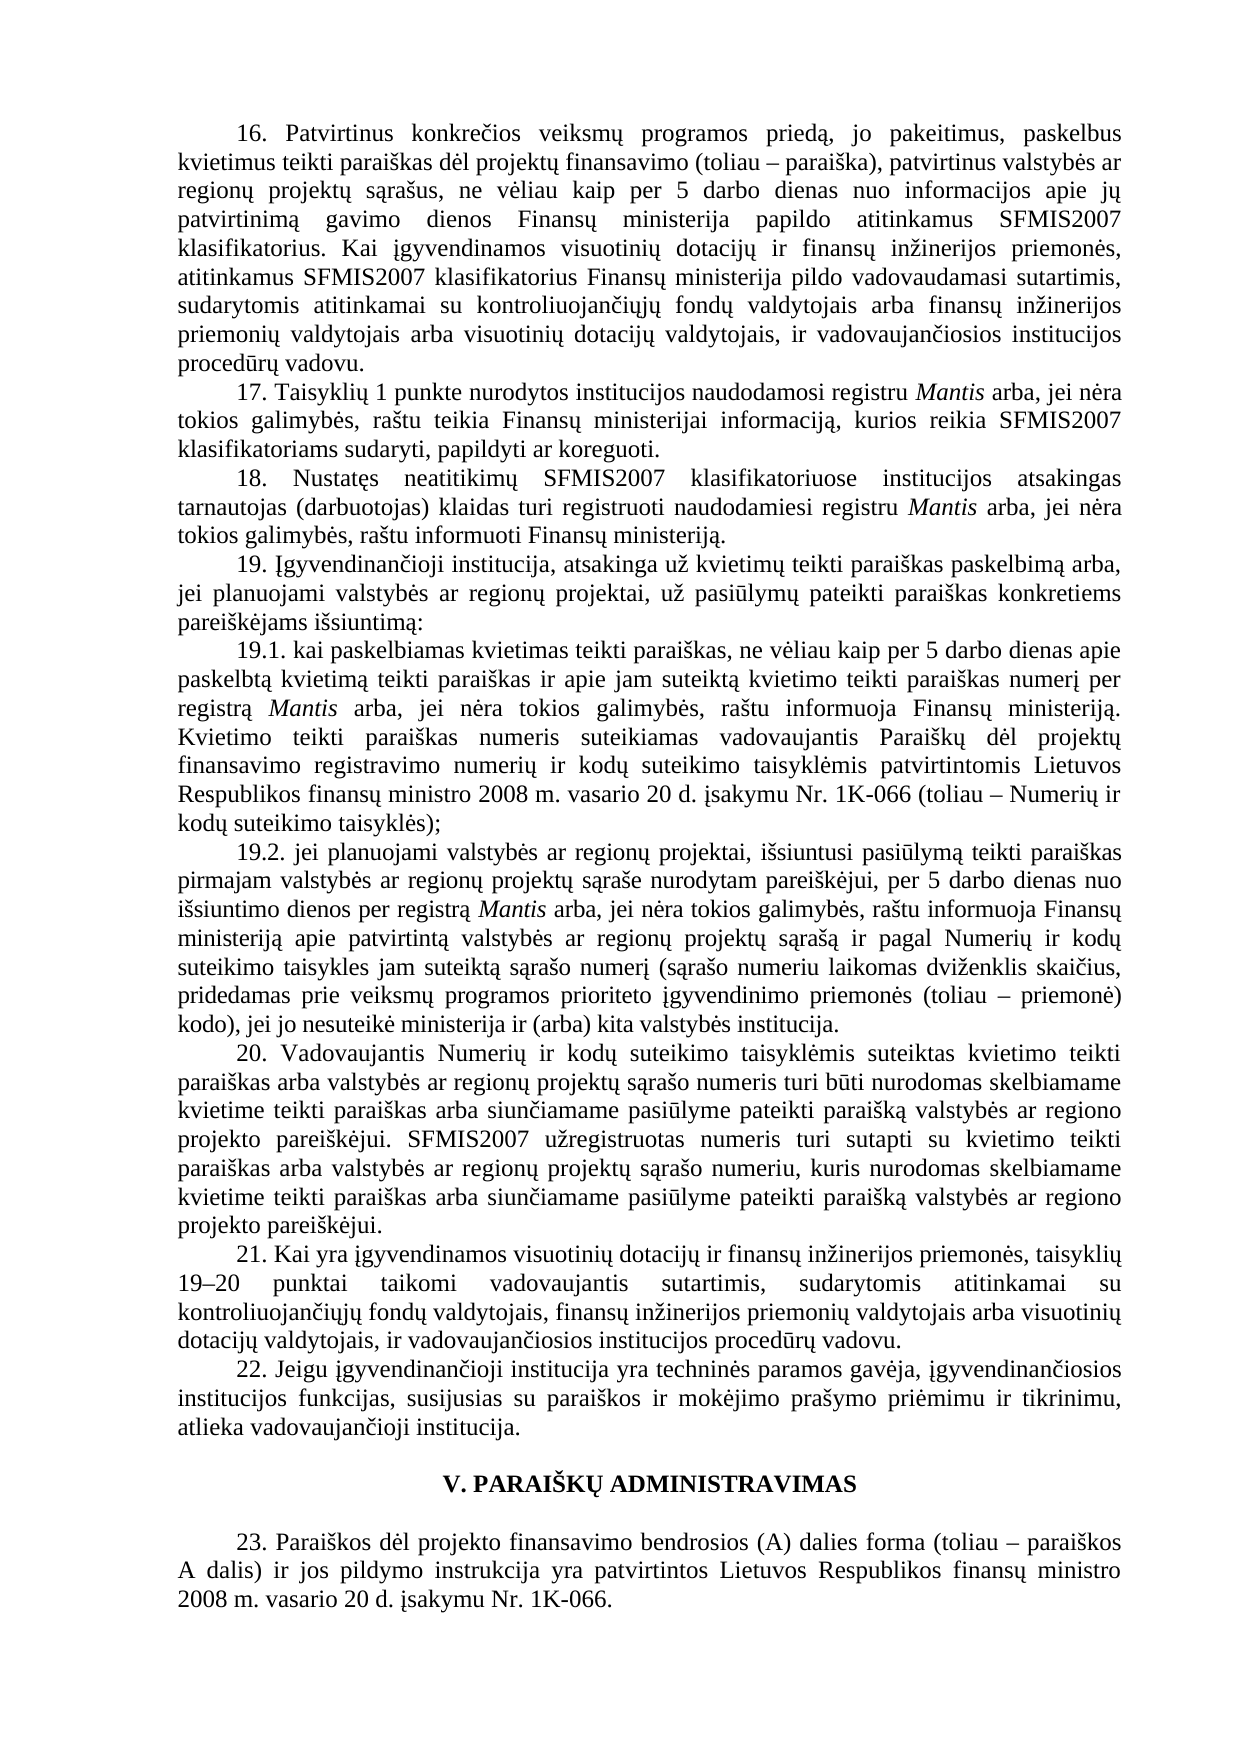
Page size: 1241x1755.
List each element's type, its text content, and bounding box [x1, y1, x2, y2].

text 19. Įgyvendinančioji institucija, atsakinga už kvietimų teikti paraiškas paskelbimą arba, jei planuojami valstybės ar regionų projektai, už pasiūlymų pateikti paraiškas konkretiems pareiškėjams išsiuntimą: [177, 549, 1122, 636]
text 16. Patvirtinus konkrečios veiksmų programos priedą, jo pakeitimus, paskelbus kvietimus teikti paraiškas dėl projektų finansavimo (toliau – paraiška), patvirtinus valstybės ar regionų projektų sąrašus, ne vėliau kaip per 5 darbo dienas nuo informacijos apie jų patvirtinimą gavimo dienos Finansų ministerija papildo atitinkamus SFMIS2007 klasifikatorius. Kai įgyvendinamos visuotinių dotacijų ir finansų inžinerijos priemonės, atitinkamus SFMIS2007 klasifikatorius Finansų ministerija pildo vadovaudamasi sutartimis, sudarytomis atitinkamai su kontroliuojančiųjų fondų valdytojais arba finansų inžinerijos priemonių valdytojais arba visuotinių dotacijų valdytojais, ir vadovaujančiosios institucijos procedūrų vadovu. [177, 118, 1122, 377]
text 19.1. kai paskelbiamas kvietimas teikti paraiškas, ne vėliau kaip per 5 darbo dienas apie paskelbtą kvietimą teikti paraiškas ir apie jam suteiktą kvietimo teikti paraiškas numerį per registrą Mantis arba, jei nėra tokios galimybės, raštu informuoja Finansų ministeriją. Kvietimo teikti paraiškas numeris suteikiamas vadovaujantis Paraiškų dėl projektų finansavimo registravimo numerių ir kodų suteikimo taisyklėmis patvirtintomis Lietuvos Respublikos finansų ministro 2008 m. vasario 20 d. įsakymu Nr. 1K-066 (toliau – Numerių ir kodų suteikimo taisyklės); [177, 636, 1122, 837]
text 19.2. jei planuojami valstybės ar regionų projektai, išsiuntusi pasiūlymą teikti paraiškas pirmajam valstybės ar regionų projektų sąraše nurodytam pareiškėjui, per 5 darbo dienas nuo išsiuntimo dienos per registrą Mantis arba, jei nėra tokios galimybės, raštu informuoja Finansų ministeriją apie patvirtintą valstybės ar regionų projektų sąrašą ir pagal Numerių ir kodų suteikimo taisykles jam suteiktą sąrašo numerį (sąrašo numeriu laikomas dviženklis skaičius, pridedamas prie veiksmų programos prioriteto įgyvendinimo priemonės (toliau – priemonė) kodo), jei jo nesuteikė ministerija ir (arba) kita valstybės institucija. [177, 837, 1122, 1038]
text 22. Jeigu įgyvendinančioji institucija yra techninės paramos gavėja, įgyvendinančiosios institucijos funkcijas, susijusias su paraiškos ir mokėjimo prašymo priėmimu ir tikrinimu, atlieka vadovaujančioji institucija. [177, 1354, 1122, 1441]
text 21. Kai yra įgyvendinamos visuotinių dotacijų ir finansų inžinerijos priemonės, taisyklių 19–20 punktai taikomi vadovaujantis sutartimis, sudarytomis atitinkamai su kontroliuojančiųjų fondų valdytojais, finansų inžinerijos priemonių valdytojais arba visuotinių dotacijų valdytojais, ir vadovaujančiosios institucijos procedūrų vadovu. [177, 1239, 1122, 1354]
text V. PARAIŠKŲ ADMINISTRAVIMAS [177, 1469, 1122, 1498]
text 20. Vadovaujantis Numerių ir kodų suteikimo taisyklėmis suteiktas kvietimo teikti paraiškas arba valstybės ar regionų projektų sąrašo numeris turi būti nurodomas skelbiamame kvietime teikti paraiškas arba siunčiamame pasiūlyme pateikti paraišką valstybės ar regiono projekto pareiškėjui. SFMIS2007 užregistruotas numeris turi sutapti su kvietimo teikti paraiškas arba valstybės ar regionų projektų sąrašo numeriu, kuris nurodomas skelbiamame kvietime teikti paraiškas arba siunčiamame pasiūlyme pateikti paraišką valstybės ar regiono projekto pareiškėjui. [177, 1038, 1122, 1239]
text 18. Nustatęs neatitikimų SFMIS2007 klasifikatoriuose institucijos atsakingas tarnautojas (darbuotojas) klaidas turi registruoti naudodamiesi registru Mantis arba, jei nėra tokios galimybės, raštu informuoti Finansų ministeriją. [177, 463, 1122, 549]
text 23. Paraiškos dėl projekto finansavimo bendrosios (A) dalies forma (toliau – paraiškos A dalis) ir jos pildymo instrukcija yra patvirtintos Lietuvos Respublikos finansų ministro 2008 m. vasario 20 d. įsakymu Nr. 1K-066. [177, 1527, 1122, 1613]
text 17. Taisyklių 1 punkte nurodytos institucijos naudodamosi registru Mantis arba, jei nėra tokios galimybės, raštu teikia Finansų ministerijai informaciją, kurios reikia SFMIS2007 klasifikatoriams sudaryti, papildyti ar koreguoti. [177, 377, 1122, 463]
